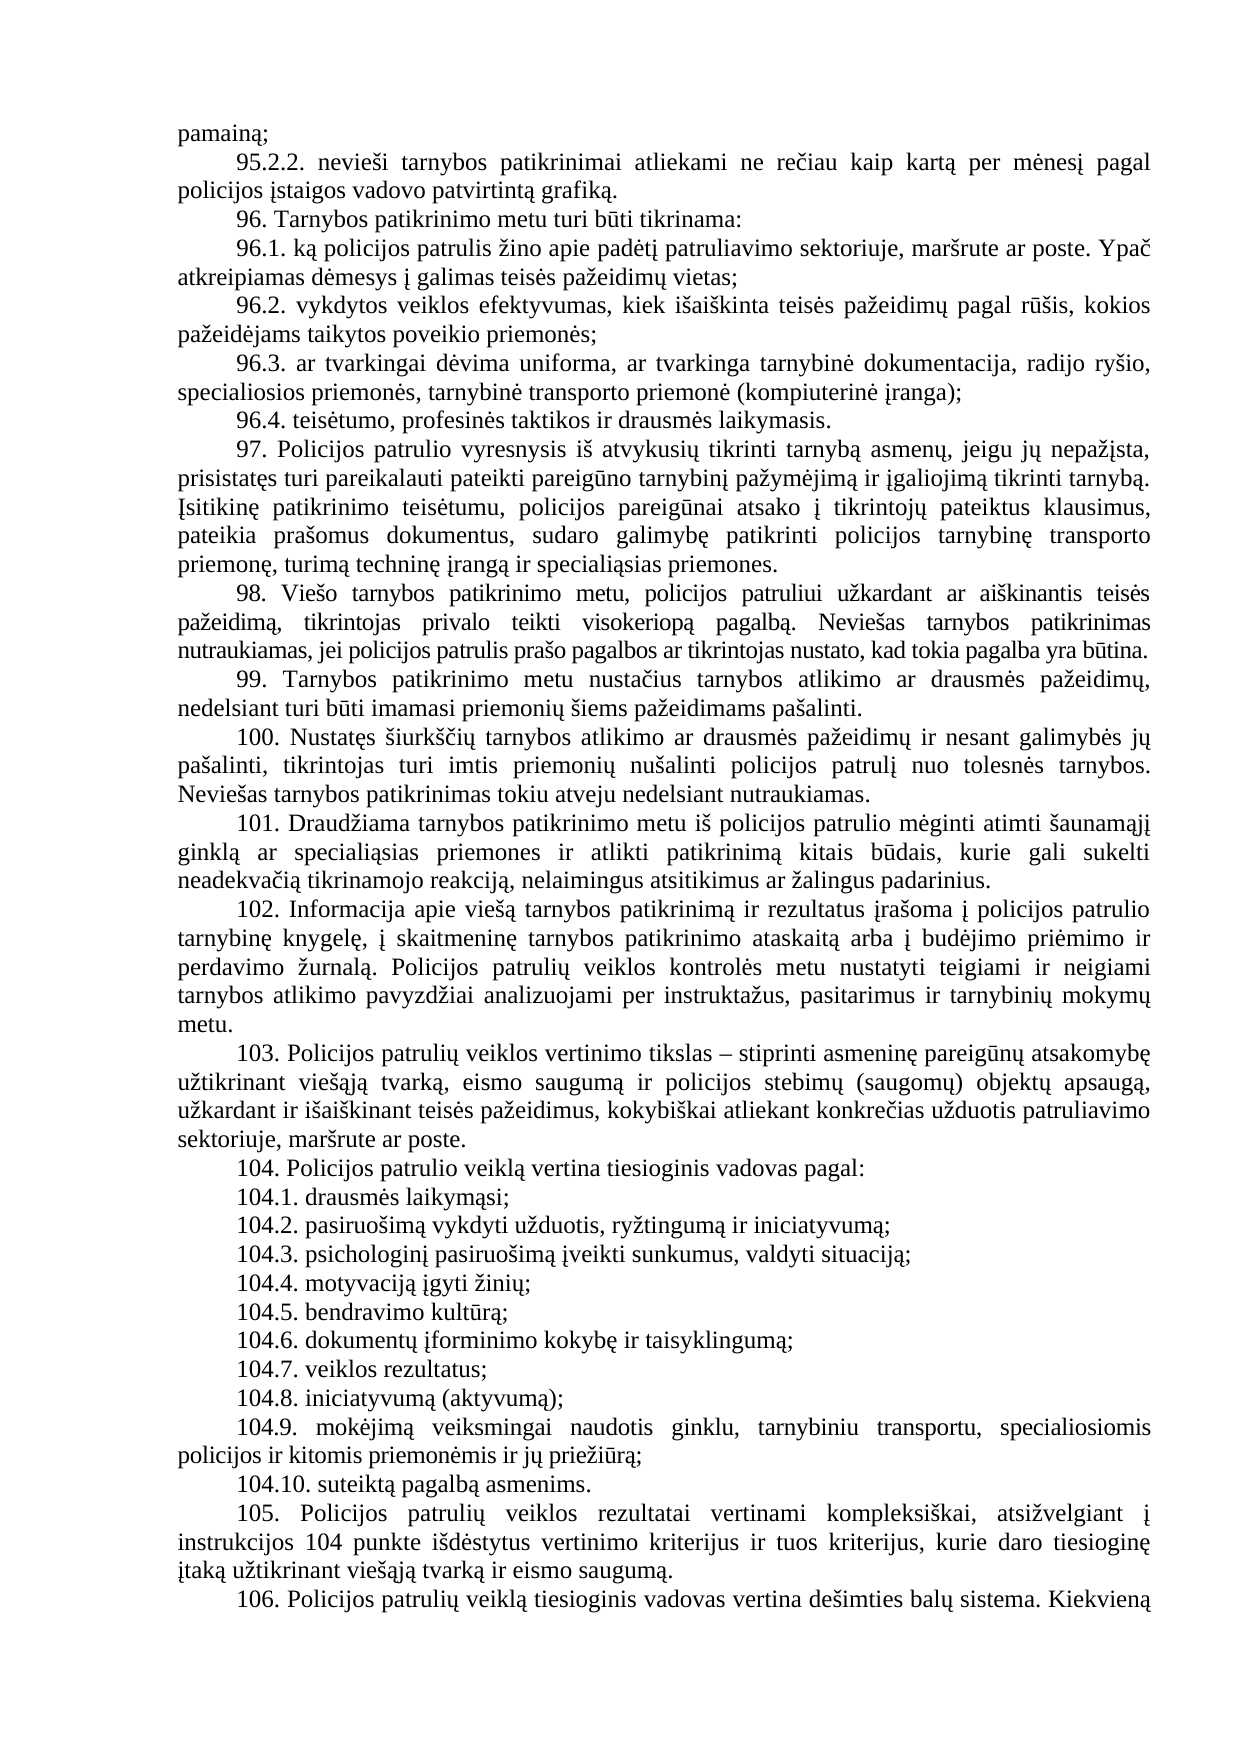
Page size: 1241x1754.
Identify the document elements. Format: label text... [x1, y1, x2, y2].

text 103. Policijos patrulių veiklos vertinimo tikslas – stiprinti asmeninę pareigūnų atsakomybę užtikrinant viešąją tvarką, eismo saugumą ir policijos stebimų (saugomų) objektų apsaugą, užkardant ir išaiškinant teisės pažeidimus, kokybiškai atliekant konkrečias užduotis patruliavimo sektoriuje, maršrute ar poste. [177, 1038, 1152, 1153]
text 104. Policijos patrulio veiklą vertina tiesioginis vadovas pagal: [177, 1153, 1152, 1182]
text 105. Policijos patrulių veiklos rezultatai vertinami kompleksiškai, atsižvelgiant į instrukcijos 104 punkte išdėstytus vertinimo kriterijus ir tuos kriterijus, kurie daro tiesioginę įtaką užtikrinant viešąją tvarką ir eismo saugumą. [177, 1498, 1152, 1584]
text 95.2.2. nevieši tarnybos patikrinimai atliekami ne rečiau kaip kartą per mėnesį pagal policijos įstaigos vadovo patvirtintą grafiką. [177, 147, 1152, 204]
text 104.8. iniciatyvumą (aktyvumą); [177, 1383, 1152, 1412]
text 100. Nustatęs šiurkščių tarnybos atlikimo ar drausmės pažeidimų ir nesant galimybės jų pašalinti, tikrintojas turi imtis priemonių nušalinti policijos patrulį nuo tolesnės tarnybos. Neviešas tarnybos patikrinimas tokiu atveju nedelsiant nutraukiamas. [177, 722, 1152, 808]
text 96.1. ką policijos patrulis žino apie padėtį patruliavimo sektoriuje, maršrute ar poste. Ypač atkreipiamas dėmesys į galimas teisės pažeidimų vietas; [177, 233, 1152, 291]
text 106. Policijos patrulių veiklą tiesioginis vadovas vertina dešimties balų sistema. Kiekvieną [177, 1584, 1152, 1613]
text 104.6. dokumentų įforminimo kokybę ir taisyklingumą; [177, 1326, 1152, 1354]
text 99. Tarnybos patikrinimo metu nustačius tarnybos atlikimo ar drausmės pažeidimų, nedelsiant turi būti imamasi priemonių šiems pažeidimams pašalinti. [177, 664, 1152, 722]
text 104.1. drausmės laikymąsi; [177, 1182, 1152, 1211]
text 104.10. suteiktą pagalbą asmenims. [177, 1469, 1152, 1498]
text 98. Viešo tarnybos patikrinimo metu, policijos patruliui užkardant ar aiškinantis teisės pažeidimą, tikrintojas privalo teikti visokeriopą pagalbą. Neviešas tarnybos patikrinimas nutraukiamas, jei policijos patrulis prašo pagalbos ar tikrintojas nustato, kad tokia pagalba yra būtina. [177, 578, 1152, 664]
text 96.2. vykdytos veiklos efektyvumas, kiek išaiškinta teisės pažeidimų pagal rūšis, kokios pažeidėjams taikytos poveikio priemonės; [177, 291, 1152, 348]
text 96.3. ar tvarkingai dėvima uniforma, ar tvarkinga tarnybinė dokumentacija, radijo ryšio, specialiosios priemonės, tarnybinė transporto priemonė (kompiuterinė įranga); [177, 348, 1152, 406]
text 104.3. psichologinį pasiruošimą įveikti sunkumus, valdyti situaciją; [177, 1239, 1152, 1268]
text 104.2. pasiruošimą vykdyti užduotis, ryžtingumą ir iniciatyvumą; [177, 1211, 1152, 1239]
text 104.9. mokėjimą veiksmingai naudotis ginklu, tarnybiniu transportu, specialiosiomis policijos ir kitomis priemonėmis ir jų priežiūrą; [177, 1412, 1152, 1469]
text 97. Policijos patrulio vyresnysis iš atvykusių tikrinti tarnybą asmenų, jeigu jų nepažįsta, prisistatęs turi pareikalauti pateikti pareigūno tarnybinį pažymėjimą ir įgaliojimą tikrinti tarnybą. Įsitikinę patikrinimo teisėtumu, policijos pareigūnai atsako į tikrintojų pateiktus klausimus, pateikia prašomus dokumentus, sudaro galimybę patikrinti policijos tarnybinę transporto priemonę, turimą techninę įrangą ir specialiąsias priemones. [177, 434, 1152, 578]
text 104.4. motyvaciją įgyti žinių; [177, 1268, 1152, 1297]
text pamainą; [177, 118, 1152, 147]
text 101. Draudžiama tarnybos patikrinimo metu iš policijos patrulio mėginti atimti šaunamąjį ginklą ar specialiąsias priemones ir atlikti patikrinimą kitais būdais, kurie gali sukelti neadekvačią tikrinamojo reakciją, nelaimingus atsitikimus ar žalingus padarinius. [177, 808, 1152, 894]
text 104.7. veiklos rezultatus; [177, 1354, 1152, 1383]
text 102. Informacija apie viešą tarnybos patikrinimą ir rezultatus įrašoma į policijos patrulio tarnybinę knygelę, į skaitmeninę tarnybos patikrinimo ataskaitą arba į budėjimo priėmimo ir perdavimo žurnalą. Policijos patrulių veiklos kontrolės metu nustatyti teigiami ir neigiami tarnybos atlikimo pavyzdžiai analizuojami per instruktažus, pasitarimus ir tarnybinių mokymų metu. [177, 894, 1152, 1038]
text 96.4. teisėtumo, profesinės taktikos ir drausmės laikymasis. [177, 406, 1152, 434]
text 104.5. bendravimo kultūrą; [177, 1297, 1152, 1326]
text 96. Tarnybos patikrinimo metu turi būti tikrinama: [177, 204, 1152, 233]
